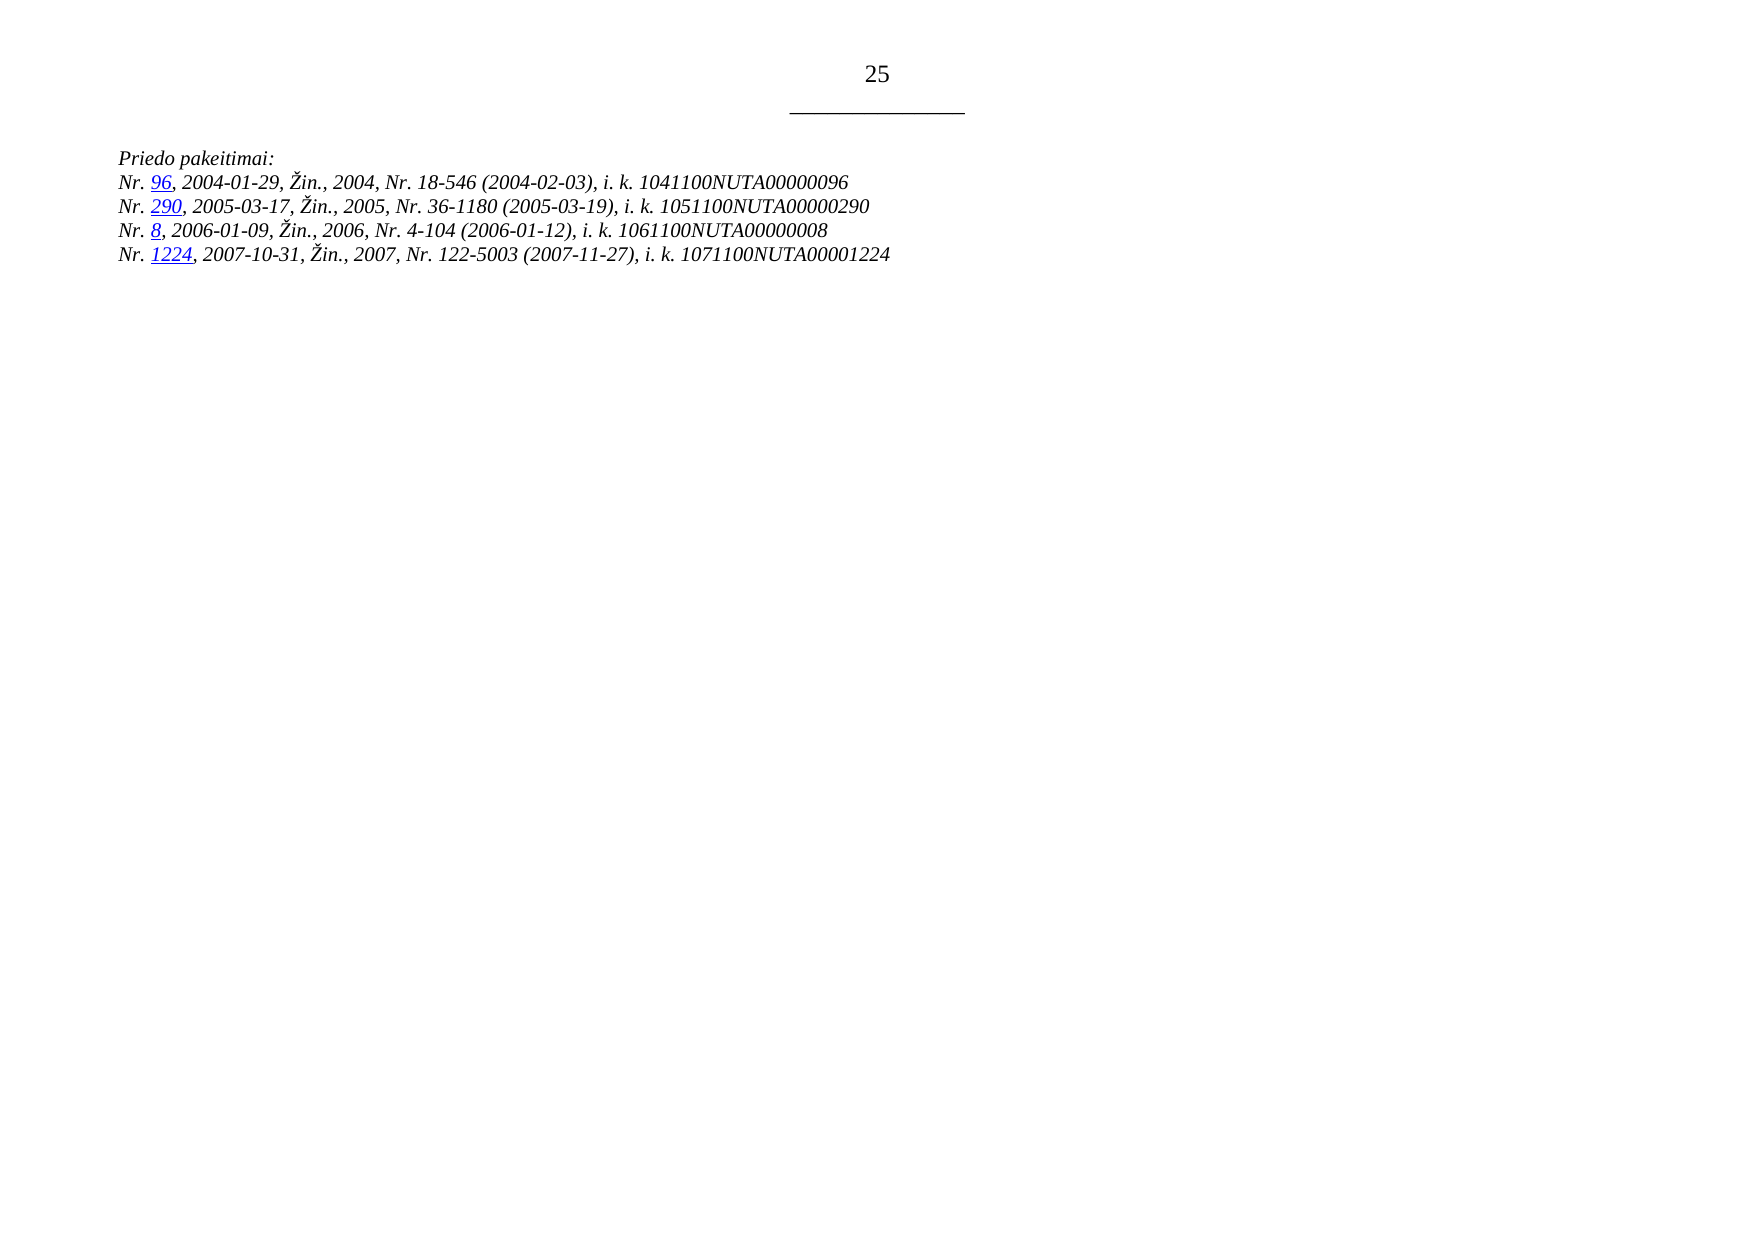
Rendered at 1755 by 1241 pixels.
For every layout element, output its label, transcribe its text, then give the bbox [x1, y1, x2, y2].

text Nr. 290, 2005-03-17, Žin., 2005, Nr. 36-1180 (2005-03-19), i. k. 1051100NUTA00000290 [118, 194, 1636, 218]
text Nr. 1224, 2007-10-31, Žin., 2007, Nr. 122-5003 (2007-11-27), i. k. 1071100NUTA00001224 [118, 242, 1636, 266]
text Priedo pakeitimai: [118, 146, 1636, 170]
text ______________ [118, 88, 1636, 117]
text Nr. 8, 2006-01-09, Žin., 2006, Nr. 4-104 (2006-01-12), i. k. 1061100NUTA00000008 [118, 218, 1636, 242]
text Nr. 96, 2004-01-29, Žin., 2004, Nr. 18-546 (2004-02-03), i. k. 1041100NUTA00000096 [118, 170, 1636, 194]
